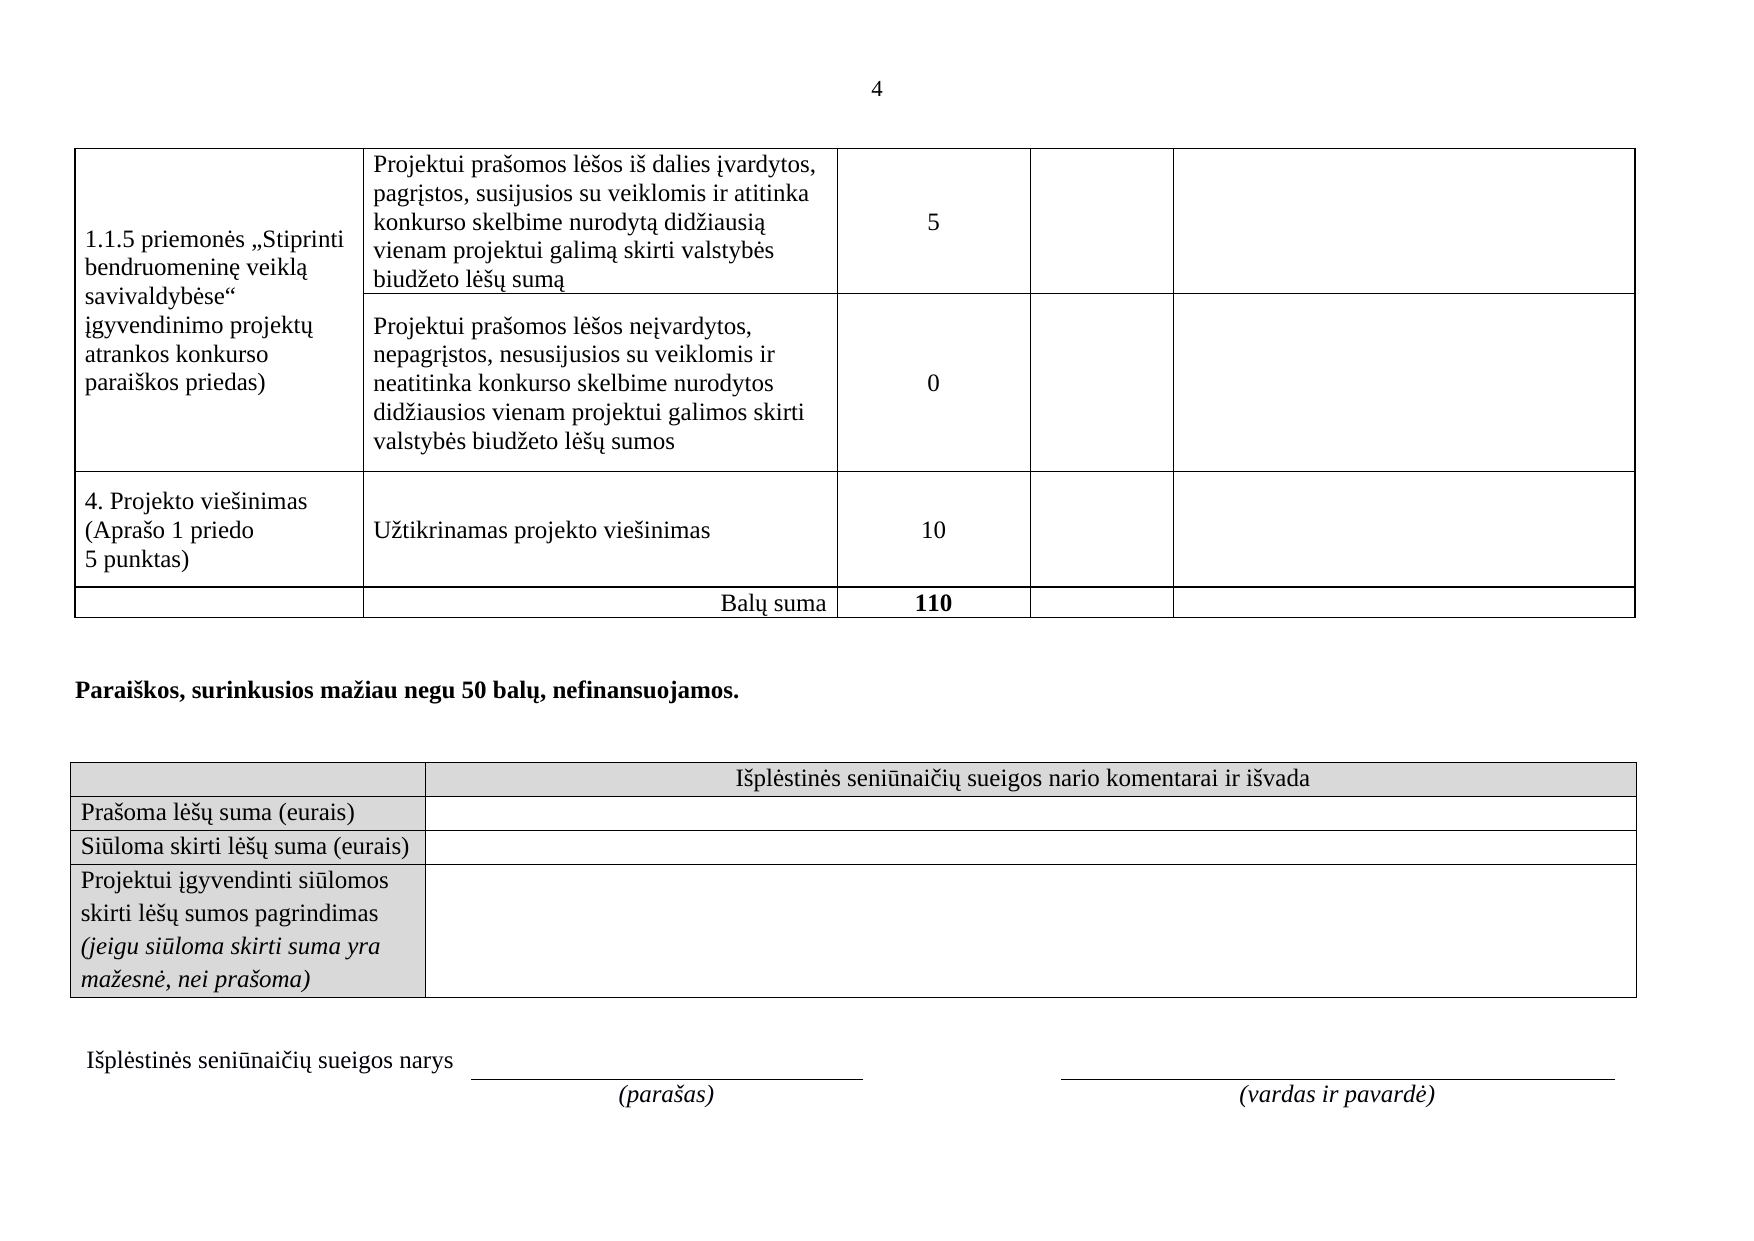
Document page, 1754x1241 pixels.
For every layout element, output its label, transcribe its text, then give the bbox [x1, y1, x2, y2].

table_cell Balų suma [364, 588, 837, 616]
text Paraiškos, surinkusios mažiau negu 50 balų, nefinansuojamos. [75, 676, 1679, 704]
table_cell [1174, 294, 1634, 471]
table_cell Prašoma lėšų suma (eurais) [71, 797, 425, 830]
table_cell (parašas) [471, 1080, 863, 1112]
table_cell 1 10 [838, 472, 1030, 586]
table_header Išplėstinės seniūnaičių sueigos nario komentarai ir išvada [426, 763, 1636, 796]
table_header [863, 1045, 1061, 1078]
table_cell Projektui įgyvendinti siūlomos skirti lėšų sumos pagrindimas (jeigu siūloma skirti suma yra mažesnė, nei prašoma) [71, 865, 425, 997]
table_cell [1031, 472, 1173, 586]
table_cell (vardas ir pavardė) [1061, 1080, 1615, 1112]
table_cell 0 [838, 294, 1030, 471]
table_cell [76, 588, 363, 616]
table_header [471, 1045, 863, 1078]
table_cell [1031, 588, 1173, 616]
table_header Išplėstinės seniūnaičių sueigos narys [75, 1045, 471, 1078]
table_header [1061, 1045, 1615, 1078]
table_cell 4. Projekto viešinimas (Aprašo 1 priedo 5 punktas) [76, 472, 363, 586]
table_cell Projektui prašomos lėšos neįvardytos, nepagrįstos, nesusijusios su veiklomis ir neatitinka konkurso skelbime nurodytos didžiausios vienam projektui galimos skirti valstybės biudžeto lėšų sumos [364, 294, 837, 471]
table_cell 1.1.5 priemonės „Stiprinti bendruomeninę veiklą savivaldybėse“ įgyvendinimo projektų atrankos konkurso paraiškos priedas) [76, 149, 363, 471]
table_cell [1174, 588, 1634, 616]
table_cell [1174, 149, 1634, 293]
table_cell Siūloma skirti lėšų suma (eurais) [71, 831, 425, 864]
table_cell [1031, 294, 1173, 471]
table_cell Projektui prašomos lėšos iš dalies įvardytos, pagrįstos, susijusios su veiklomis ir atitinka konkurso skelbime nurodytą didžiausią vienam projektui galimą skirti valstybės biudžeto lėšų sumą [364, 149, 837, 293]
table_cell [75, 1079, 471, 1112]
table_cell [426, 797, 1636, 830]
table_cell [1031, 149, 1173, 293]
table_cell 110 [838, 588, 1030, 616]
table_cell [863, 1079, 1061, 1112]
table_cell [1174, 472, 1634, 586]
table_cell Užtikrinamas projekto viešinimas [364, 472, 837, 586]
table_cell [426, 831, 1636, 864]
table_cell [426, 865, 1636, 997]
table_cell 5 [838, 149, 1030, 293]
table_header [71, 763, 425, 796]
